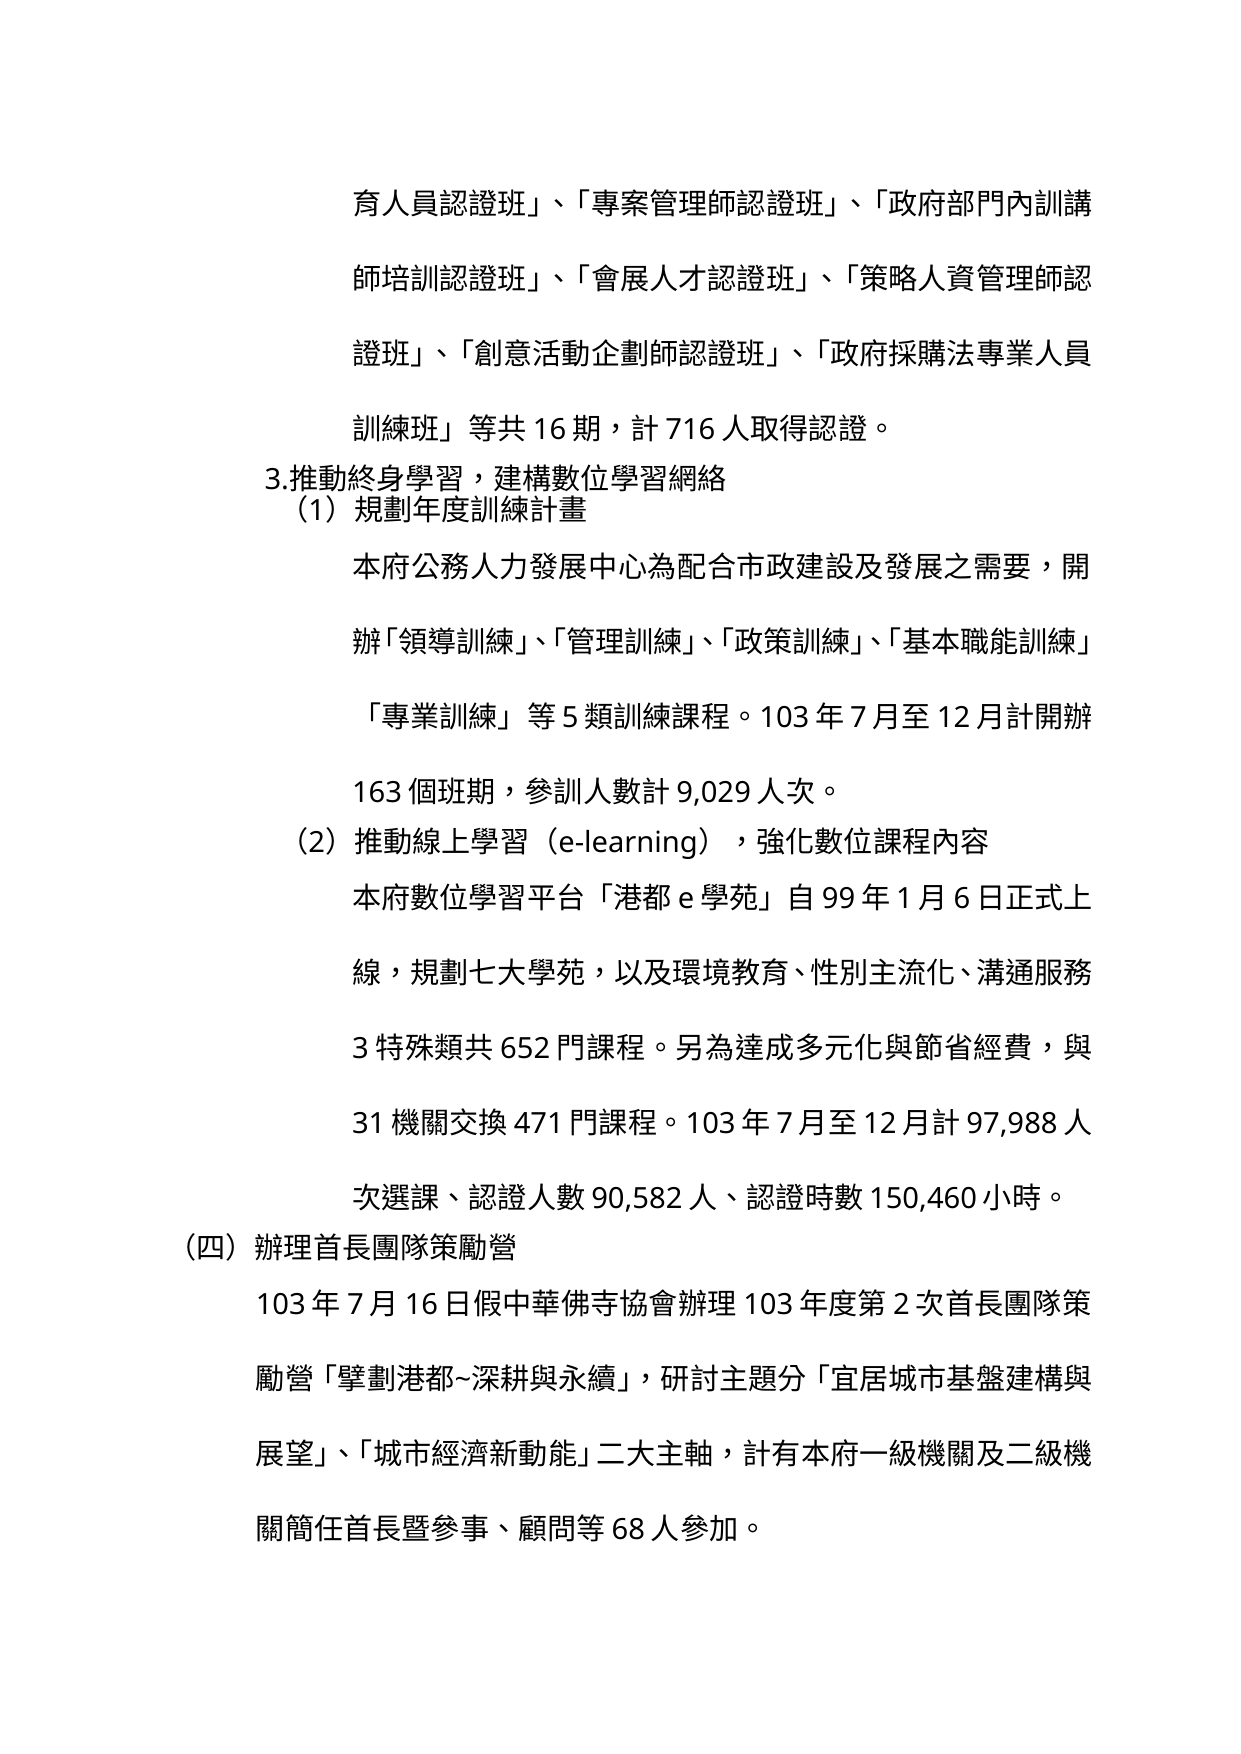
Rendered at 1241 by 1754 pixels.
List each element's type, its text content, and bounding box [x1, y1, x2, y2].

text （1）規劃年度訓練計畫 [279, 496, 1092, 527]
text 本府數位學習平台「港都e學苑」自99年1月6日正式上線，規劃七大學苑，以及環境教育、性別主流化、溝通服務3特殊類共652門課程。另為達成多元化與節省經費，與31機關交換471門課程。103年7月至12月計97,988人次選課、認證人數90,582人、認證時數150,460小時。 [352, 858, 1092, 1233]
text （2）推動線上學習（e-learning），強化數位課程內容 [279, 827, 1092, 858]
text 育人員認證班」、「專案管理師認證班」、「政府部門內訓講師培訓認證班」、「會展人才認證班」、「策略人資管理師認證班」、「創意活動企劃師認證班」、「政府採購法專業人員訓練班」等共16期，計716人取得認證。 [352, 164, 1092, 464]
text 本府公務人力發展中心為配合市政建設及發展之需要，開辦「領導訓練」、「管理訓練」、「政策訓練」、「基本職能訓練」、「專業訓練」等5類訓練課程。103年7月至12月計開辦163個班期，參訓人數計9,029人次。 [352, 527, 1092, 827]
text （四）辦理首長團隊策勵營 [148, 1233, 1092, 1264]
text 3.推動終身學習，建構數位學習網絡 [264, 464, 1092, 496]
text 103年7月16日假中華佛寺協會辦理103年度第2次首長團隊策勵營「擘劃港都~深耕與永續」，研討主題分「宜居城市基盤建構與展望」、「城市經濟新動能」二大主軸，計有本府一級機關及二級機關簡任首長暨參事、顧問等68人參加。 [256, 1264, 1092, 1564]
